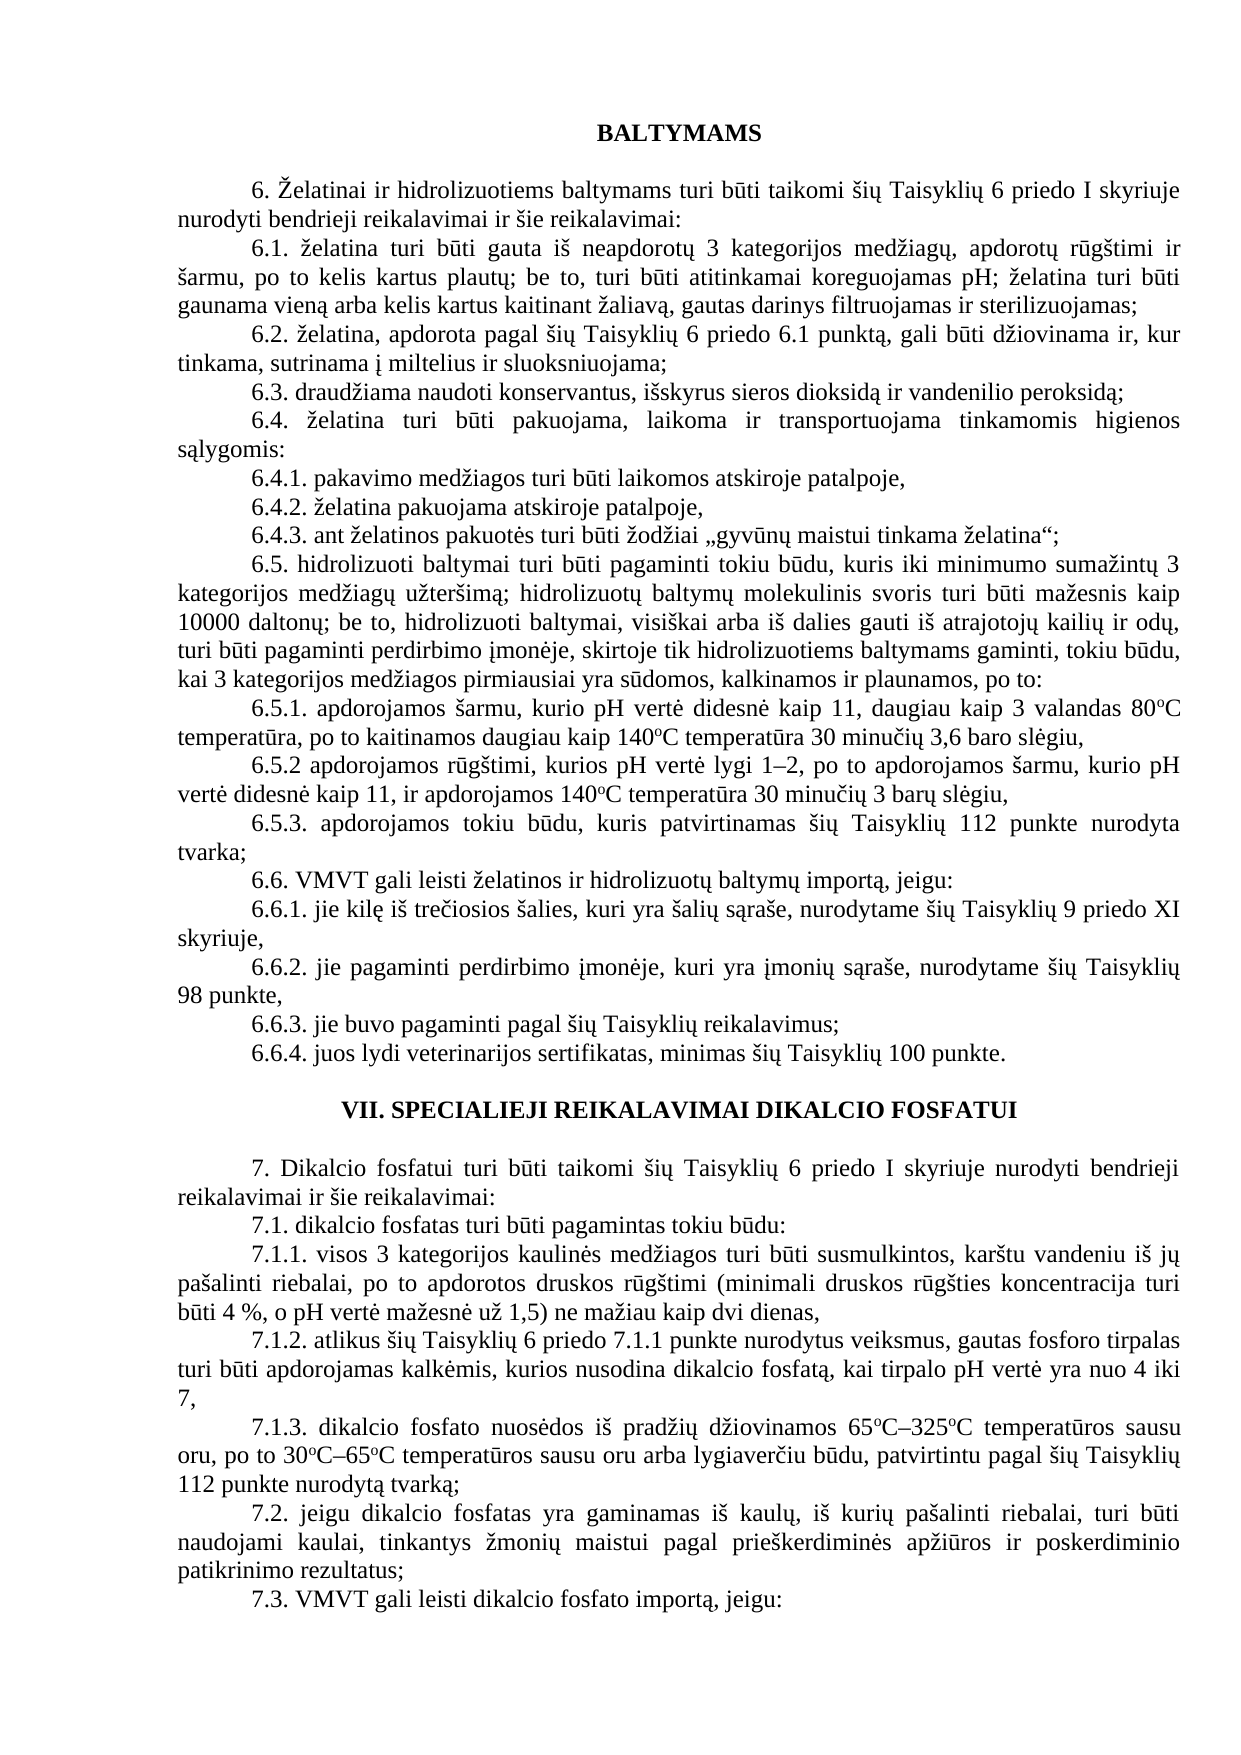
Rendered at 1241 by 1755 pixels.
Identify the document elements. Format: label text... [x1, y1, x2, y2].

text 6.1. želatina turi būti gauta iš neapdorotų 3 kategorijos medžiagų, apdorotų rūgštimi ir šarmu, po to kelis kartus plautų; be to, turi būti atitinkamai koreguojamas pH; želatina turi būti gaunama vieną arba kelis kartus kaitinant žaliavą, gautas darinys filtruojamas ir sterilizuojamas; [177, 233, 1181, 319]
text 6. Želatinai ir hidrolizuotiems baltymams turi būti taikomi šių Taisyklių 6 priedo I skyriuje nurodyti bendrieji reikalavimai ir šie reikalavimai: [177, 176, 1181, 233]
text 6.5.2 apdorojamos rūgštimi, kurios pH vertė lygi 1–2, po to apdorojamos šarmu, kurio pH vertė didesnė kaip 11, ir apdorojamos 140oC temperatūra 30 minučių 3 barų slėgiu, [177, 751, 1181, 808]
text 7.1.2. atlikus šių Taisyklių 6 priedo 7.1.1 punkte nurodytus veiksmus, gautas fosforo tirpalas turi būti apdorojamas kalkėmis, kurios nusodina dikalcio fosfatą, kai tirpalo pH vertė yra nuo 4 iki 7, [177, 1326, 1181, 1412]
text 6.4.1. pakavimo medžiagos turi būti laikomos atskiroje patalpoje, [177, 463, 1181, 492]
text 6.6.3. jie buvo pagaminti pagal šių Taisyklių reikalavimus; [177, 1009, 1181, 1038]
text 6.5.3. apdorojamos tokiu būdu, kuris patvirtinamas šių Taisyklių 112 punkte nurodyta tvarka; [177, 808, 1181, 866]
text BALTYMAMS [177, 118, 1181, 147]
text 6.5. hidrolizuoti baltymai turi būti pagaminti tokiu būdu, kuris iki minimumo sumažintų 3 kategorijos medžiagų užteršimą; hidrolizuotų baltymų molekulinis svoris turi būti mažesnis kaip 10000 daltonų; be to, hidrolizuoti baltymai, visiškai arba iš dalies gauti iš atrajotojų kailių ir odų, turi būti pagaminti perdirbimo įmonėje, skirtoje tik hidrolizuotiems baltymams gaminti, tokiu būdu, kai 3 kategorijos medžiagos pirmiausiai yra sūdomos, kalkinamos ir plaunamos, po to: [177, 549, 1181, 693]
text 6.6.4. juos lydi veterinarijos sertifikatas, minimas šių Taisyklių 100 punkte. [177, 1038, 1181, 1067]
text 6.4. želatina turi būti pakuojama, laikoma ir transportuojama tinkamomis higienos sąlygomis: [177, 406, 1181, 463]
text 7.1. dikalcio fosfatas turi būti pagamintas tokiu būdu: [177, 1211, 1181, 1239]
text 6.2. želatina, apdorota pagal šių Taisyklių 6 priedo 6.1 punktą, gali būti džiovinama ir, kur tinkama, sutrinama į miltelius ir sluoksniuojama; [177, 319, 1181, 377]
text 7.3. VMVT gali leisti dikalcio fosfato importą, jeigu: [177, 1584, 1181, 1613]
text 6.6.2. jie pagaminti perdirbimo įmonėje, kuri yra įmonių sąraše, nurodytame šių Taisyklių 98 punkte, [177, 952, 1181, 1009]
text 7. Dikalcio fosfatui turi būti taikomi šių Taisyklių 6 priedo I skyriuje nurodyti bendrieji reikalavimai ir šie reikalavimai: [177, 1153, 1181, 1211]
text 6.4.2. želatina pakuojama atskiroje patalpoje, [177, 492, 1181, 521]
text 6.6.1. jie kilę iš trečiosios šalies, kuri yra šalių sąraše, nurodytame šių Taisyklių 9 priedo XI skyriuje, [177, 894, 1181, 952]
text 6.4.3. ant želatinos pakuotės turi būti žodžiai „gyvūnų maistui tinkama želatina“; [177, 521, 1181, 549]
text 7.1.3. dikalcio fosfato nuosėdos iš pradžių džiovinamos 65oC–325oC temperatūros sausu oru, po to 30oC–65oC temperatūros sausu oru arba lygiaverčiu būdu, patvirtintu pagal šių Taisyklių 112 punkte nurodytą tvarką; [177, 1412, 1181, 1498]
text VII. SPECIALIEJI REIKALAVIMAI DIKALCIO FOSFATUI [177, 1096, 1181, 1124]
text 7.2. jeigu dikalcio fosfatas yra gaminamas iš kaulų, iš kurių pašalinti riebalai, turi būti naudojami kaulai, tinkantys žmonių maistui pagal prieškerdiminės apžiūros ir poskerdiminio patikrinimo rezultatus; [177, 1498, 1181, 1584]
text 6.3. draudžiama naudoti konservantus, išskyrus sieros dioksidą ir vandenilio peroksidą; [177, 377, 1181, 406]
text 6.6. VMVT gali leisti želatinos ir hidrolizuotų baltymų importą, jeigu: [177, 866, 1181, 894]
text 6.5.1. apdorojamos šarmu, kurio pH vertė didesnė kaip 11, daugiau kaip 3 valandas 80oC temperatūra, po to kaitinamos daugiau kaip 140oC temperatūra 30 minučių 3,6 baro slėgiu, [177, 693, 1181, 751]
text 7.1.1. visos 3 kategorijos kaulinės medžiagos turi būti susmulkintos, karštu vandeniu iš jų pašalinti riebalai, po to apdorotos druskos rūgštimi (minimali druskos rūgšties koncentracija turi būti 4 %, o pH vertė mažesnė už 1,5) ne mažiau kaip dvi dienas, [177, 1239, 1181, 1326]
